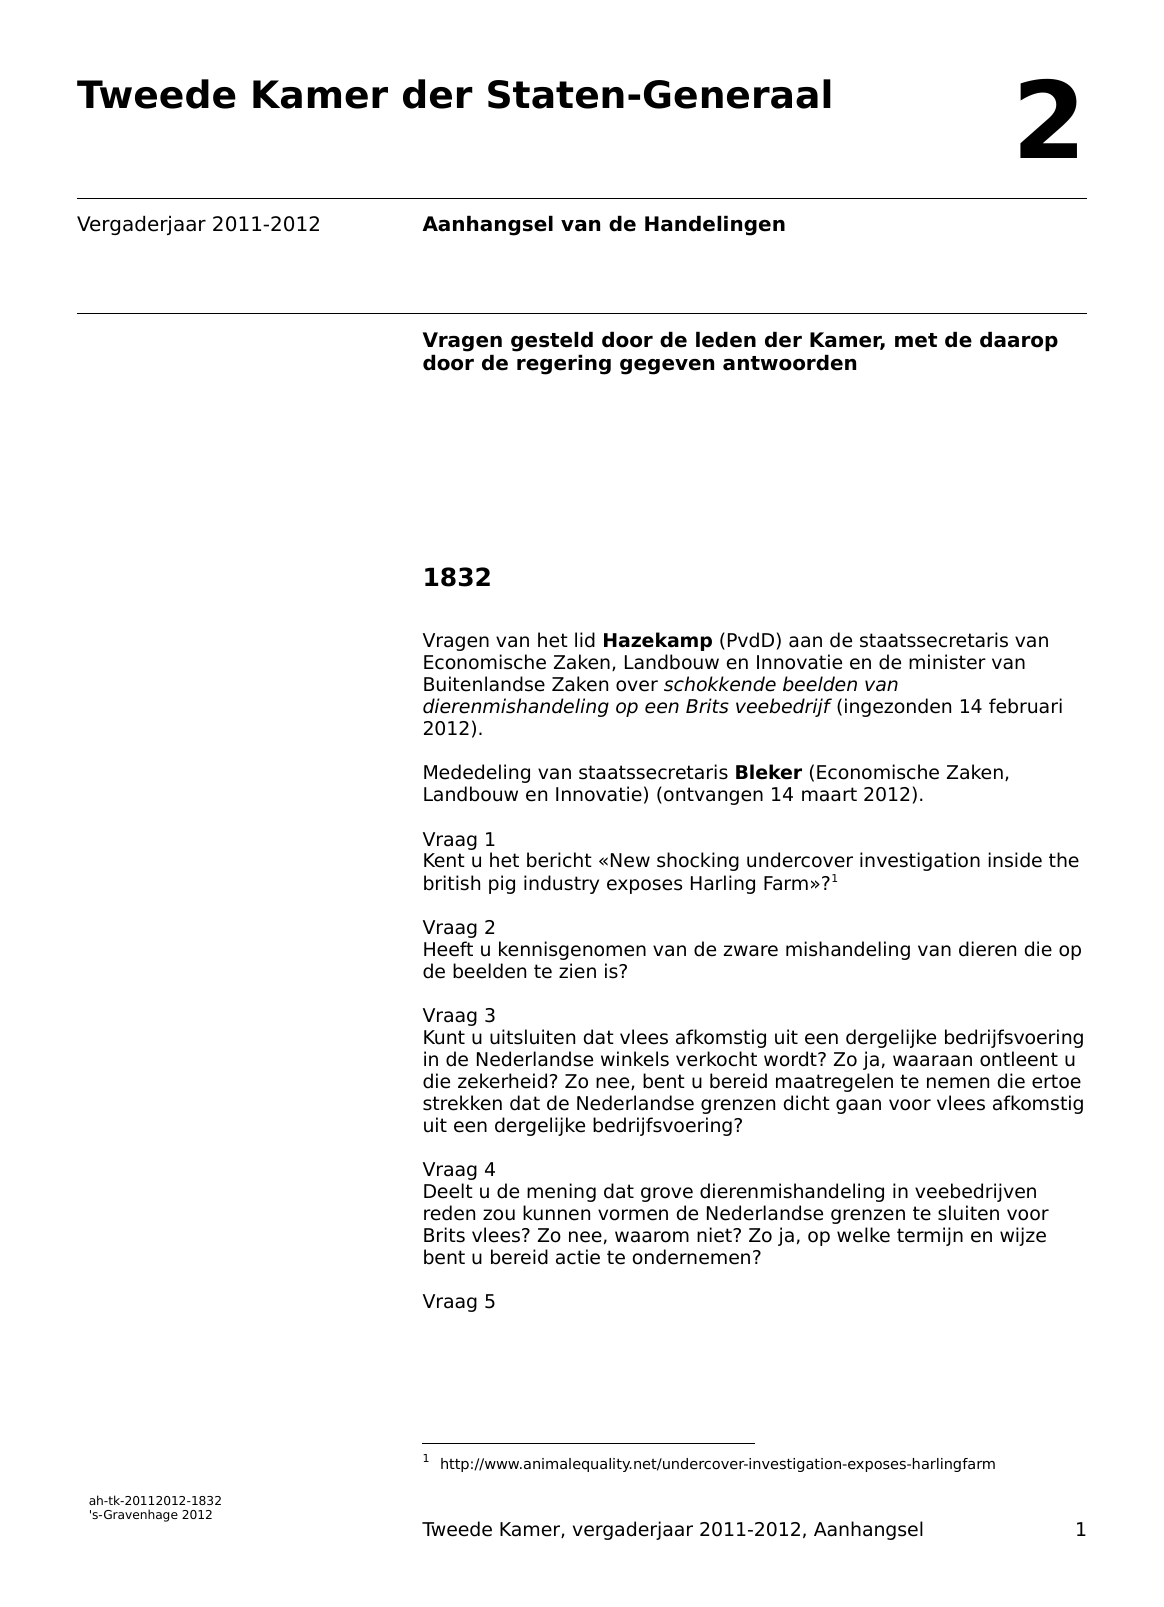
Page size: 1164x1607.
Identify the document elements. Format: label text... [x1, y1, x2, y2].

text Heeft u kennisgenomen van de zware mishandeling van dieren die op de beelden te zien is? [422, 938, 1087, 982]
text Vraag 2 [422, 917, 1087, 938]
table_cell [77, 314, 422, 375]
text Deelt u de mening dat grove dierenmishandeling in veebedrijven reden zou kunnen vormen de Nederlandse grenzen te sluiten voor Brits vlees? Zo nee, waarom niet? Zo ja, op welke termijn en wijze bent u bereid actie te ondernemen? [422, 1181, 1087, 1269]
table_cell Aanhangsel van de Handelingen [422, 199, 1087, 313]
text Vraag 1 [422, 828, 1087, 850]
text Kunt u uitsluiten dat vlees afkomstig uit een dergelijke bedrijfsvoering in de Nederlandse winkels verkocht wordt? Zo ja, waaraan ontleent u die zekerheid? Zo nee, bent u bereid maatregelen te nemen die ertoe strekken dat de Nederlandse grenzen dicht gaan voor vlees afkomstig uit een dergelijke bedrijfsvoering? [422, 1027, 1087, 1137]
text Vraag 5 [422, 1291, 1087, 1313]
text Mededeling van staatssecretaris Bleker (Economische Zaken, Landbouw en Innovatie) (ontvangen 14 maart 2012). [422, 762, 1087, 806]
text Vraag 3 [422, 1005, 1087, 1027]
text ah-tk-20112012-1832 [88, 1494, 323, 1508]
text 1832 [422, 563, 1087, 592]
table_header Tweede Kamer der Staten-Generaal [77, 59, 886, 198]
text Vragen van het lid Hazekamp (PvdD) aan de staatssecretaris van Economische Zaken, Landbouw en Innovatie en de minister van Buitenlandse Zaken over schokkende beelden van dierenmishandeling op een Brits veebedrijf (ingezonden 14 februari 2012). [422, 630, 1087, 740]
text Vraag 4 [422, 1159, 1087, 1181]
text http://www.animalequality.net/undercover-investigation-exposes-harlingfarm [422, 1452, 1087, 1474]
table_cell Vergaderjaar 2011-2012 [77, 199, 422, 313]
text Kent u het bericht «New shocking undercover investigation inside the british pig industry exposes Harling Farm»? [422, 850, 1087, 894]
table_cell Vragen gesteld door de leden der Kamer, met de daarop door de regering gegeven antwoorden [422, 314, 1087, 375]
table_header 2 [886, 59, 1087, 198]
text 's-Gravenhage 2012 [88, 1508, 323, 1522]
